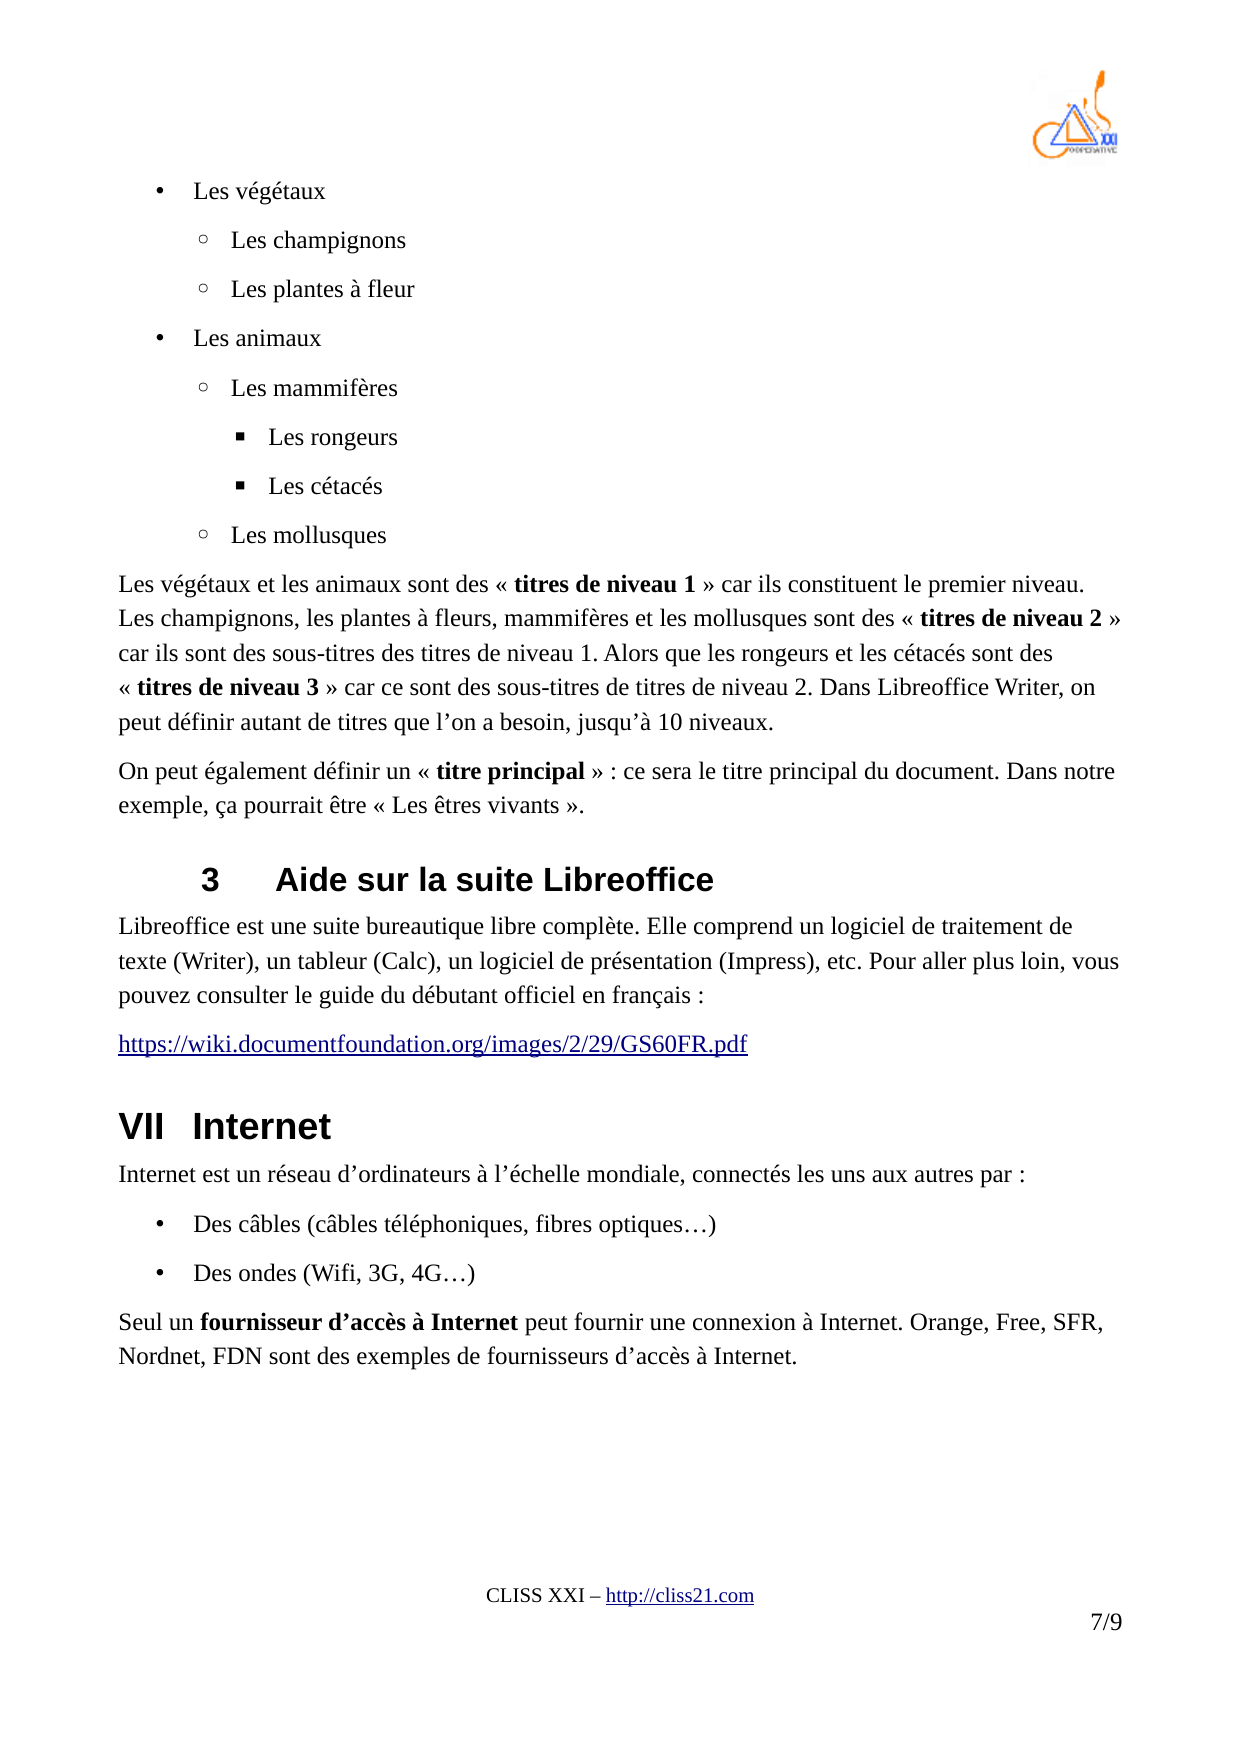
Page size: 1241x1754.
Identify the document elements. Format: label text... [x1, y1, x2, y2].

list Les plantes à fleur [193, 274, 1122, 303]
text Seul un fournisseur d’accès à Internet peut fournir une connexion à Internet. Orange, Free, SFR, Nordnet, FDN sont des exemples de fournisseurs d’accès à Internet. [118, 1307, 1122, 1370]
list Les rongeurs [231, 422, 1122, 450]
list Les champignons [193, 225, 1122, 254]
text Internet est un réseau d’ordinateurs à l’échelle mondiale, connectés les uns aux autres par : [118, 1159, 1122, 1188]
list Les mollusques [193, 520, 1122, 548]
list Des câbles (câbles téléphoniques, fibres optiques…) [156, 1209, 1122, 1237]
list Les cétacés [231, 471, 1122, 499]
list Des ondes (Wifi, 3G, 4G…) [156, 1258, 1122, 1286]
picture [1027, 70, 1122, 169]
list Les animaux [156, 323, 1122, 352]
text Les végétaux et les animaux sont des « titres de niveau 1 » car ils constituent le premier niveau. Les champignons, les plantes à fleurs, mammifères et les mollusques sont des « titres de niveau 2 » car ils sont des sous-titres des titres de niveau 1. Alors que les rongeurs et les cétacés sont des « titres de niveau 3 » car ce sont des sous-titres de titres de niveau 2. Dans Libreoffice Writer, on peut définir autant de titres que l’on a besoin, jusqu’à 10 niveaux. [118, 569, 1122, 736]
subtitle Internet [118, 1103, 1122, 1147]
subtitle Aide sur la suite Libreoffice [201, 860, 1122, 899]
text Libreoffice est une suite bureautique libre complète. Elle comprend un logiciel de traitement de texte (Writer), un tableur (Calc), un logiciel de présentation (Impress), etc. Pour aller plus loin, vous pouvez consulter le guide du débutant officiel en français : [118, 911, 1122, 1009]
list Les mammifères [193, 373, 1122, 401]
text https://wiki.documentfoundation.org/images/2/29/GS60FR.pdf [118, 1029, 1122, 1058]
text On peut également définir un « titre principal » : ce sera le titre principal du document. Dans notre exemple, ça pourrait être « Les êtres vivants ». [118, 756, 1122, 819]
list Les végétaux [156, 176, 1122, 205]
